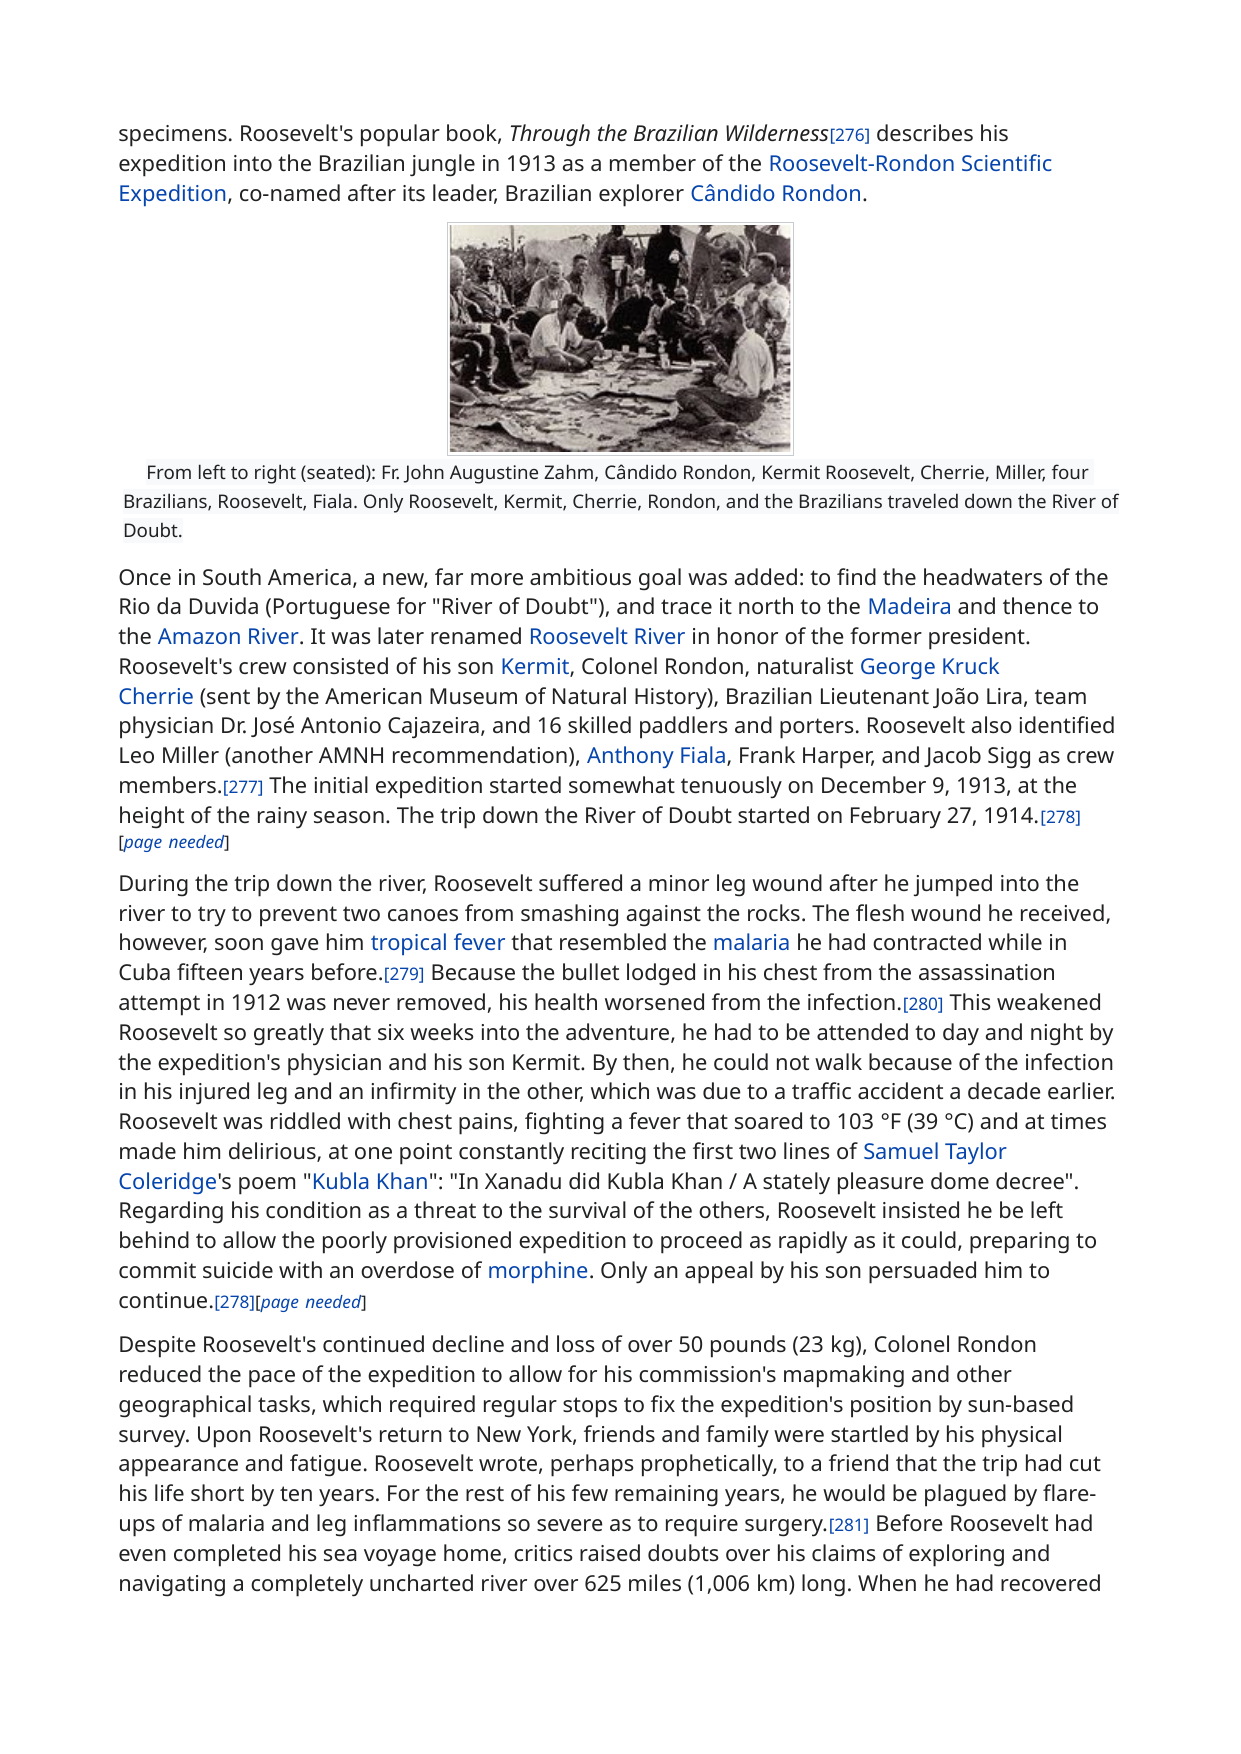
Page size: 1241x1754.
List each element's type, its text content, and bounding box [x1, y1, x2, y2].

text Once in South America, a new, far more ambitious goal was added: to find the headwaters of the Rio da Duvida (Portuguese for "River of Doubt"), and trace it north to the Madeira and thence to the Amazon River. It was later renamed Roosevelt River in honor of the former president. Roosevelt's crew consisted of his son Kermit, Colonel Rondon, naturalist George Kruck Cherrie (sent by the American Museum of Natural History), Brazilian Lieutenant João Lira, team physician Dr. José Antonio Cajazeira, and 16 skilled paddlers and porters. Roosevelt also identified Leo Miller (another AMNH recommendation), Anthony Fiala, Frank Harper, and Jacob Sigg as crew members.[277] The initial expedition started somewhat tenuously on December 9, 1913, at the height of the rainy season. The trip down the River of Doubt started on February 27, 1914.[278][page needed] [118, 562, 1122, 853]
text specimens. Roosevelt's popular book, Through the Brazilian Wilderness[276] describes his expedition into the Brazilian jungle in 1913 as a member of the Roosevelt-Rondon Scientific Expedition, co-named after its leader, Brazilian explorer Cândido Rondon. [118, 118, 1122, 207]
text From left to right (seated): Fr. John Augustine Zahm, Cândido Rondon, Kermit Roosevelt, Cherrie, Miller, four Brazilians, Roosevelt, Fiala. Only Roosevelt, Kermit, Cherrie, Rondon, and the Brazilians traveled down the River of Doubt. [123, 459, 1122, 543]
picture [449, 225, 791, 452]
text During the trip down the river, Roosevelt suffered a minor leg wound after he jumped into the river to try to prevent two canoes from smashing against the rocks. The flesh wound he received, however, soon gave him tropical fever that resembled the malaria he had contracted while in Cuba fifteen years before.[279] Because the bullet lodged in his chest from the assassination attempt in 1912 was never removed, his health worsened from the infection.[280] This weakened Roosevelt so greatly that six weeks into the adventure, he had to be attended to day and night by the expedition's physician and his son Kermit. By then, he could not walk because of the infection in his injured leg and an infirmity in the other, which was due to a traffic accident a decade earlier. Roosevelt was riddled with chest pains, fighting a fever that soared to 103 °F (39 °C) and at times made him delirious, at one point constantly reciting the first two lines of Samuel Taylor Coleridge's poem "Kubla Khan": "In Xanadu did Kubla Khan / A stately pleasure dome decree". Regarding his condition as a threat to the survival of the others, Roosevelt insisted he be left behind to allow the poorly provisioned expedition to proceed as rapidly as it could, preparing to commit suicide with an overdose of morphine. Only an appeal by his son persuaded him to continue.[278][page needed] [118, 868, 1122, 1314]
text Despite Roosevelt's continued decline and loss of over 50 pounds (23 kg), Colonel Rondon reduced the pace of the expedition to allow for his commission's mapmaking and other geographical tasks, which required regular stops to fix the expedition's position by sun-based survey. Upon Roosevelt's return to New York, friends and family were startled by his physical appearance and fatigue. Roosevelt wrote, perhaps prophetically, to a friend that the trip had cut his life short by ten years. For the rest of his few remaining years, he would be plagued by flare-ups of malaria and leg inflammations so severe as to require surgery.[281] Before Roosevelt had even completed his sea voyage home, critics raised doubts over his claims of exploring and navigating a completely uncharted river over 625 miles (1,006 km) long. When he had recovered [118, 1329, 1122, 1597]
